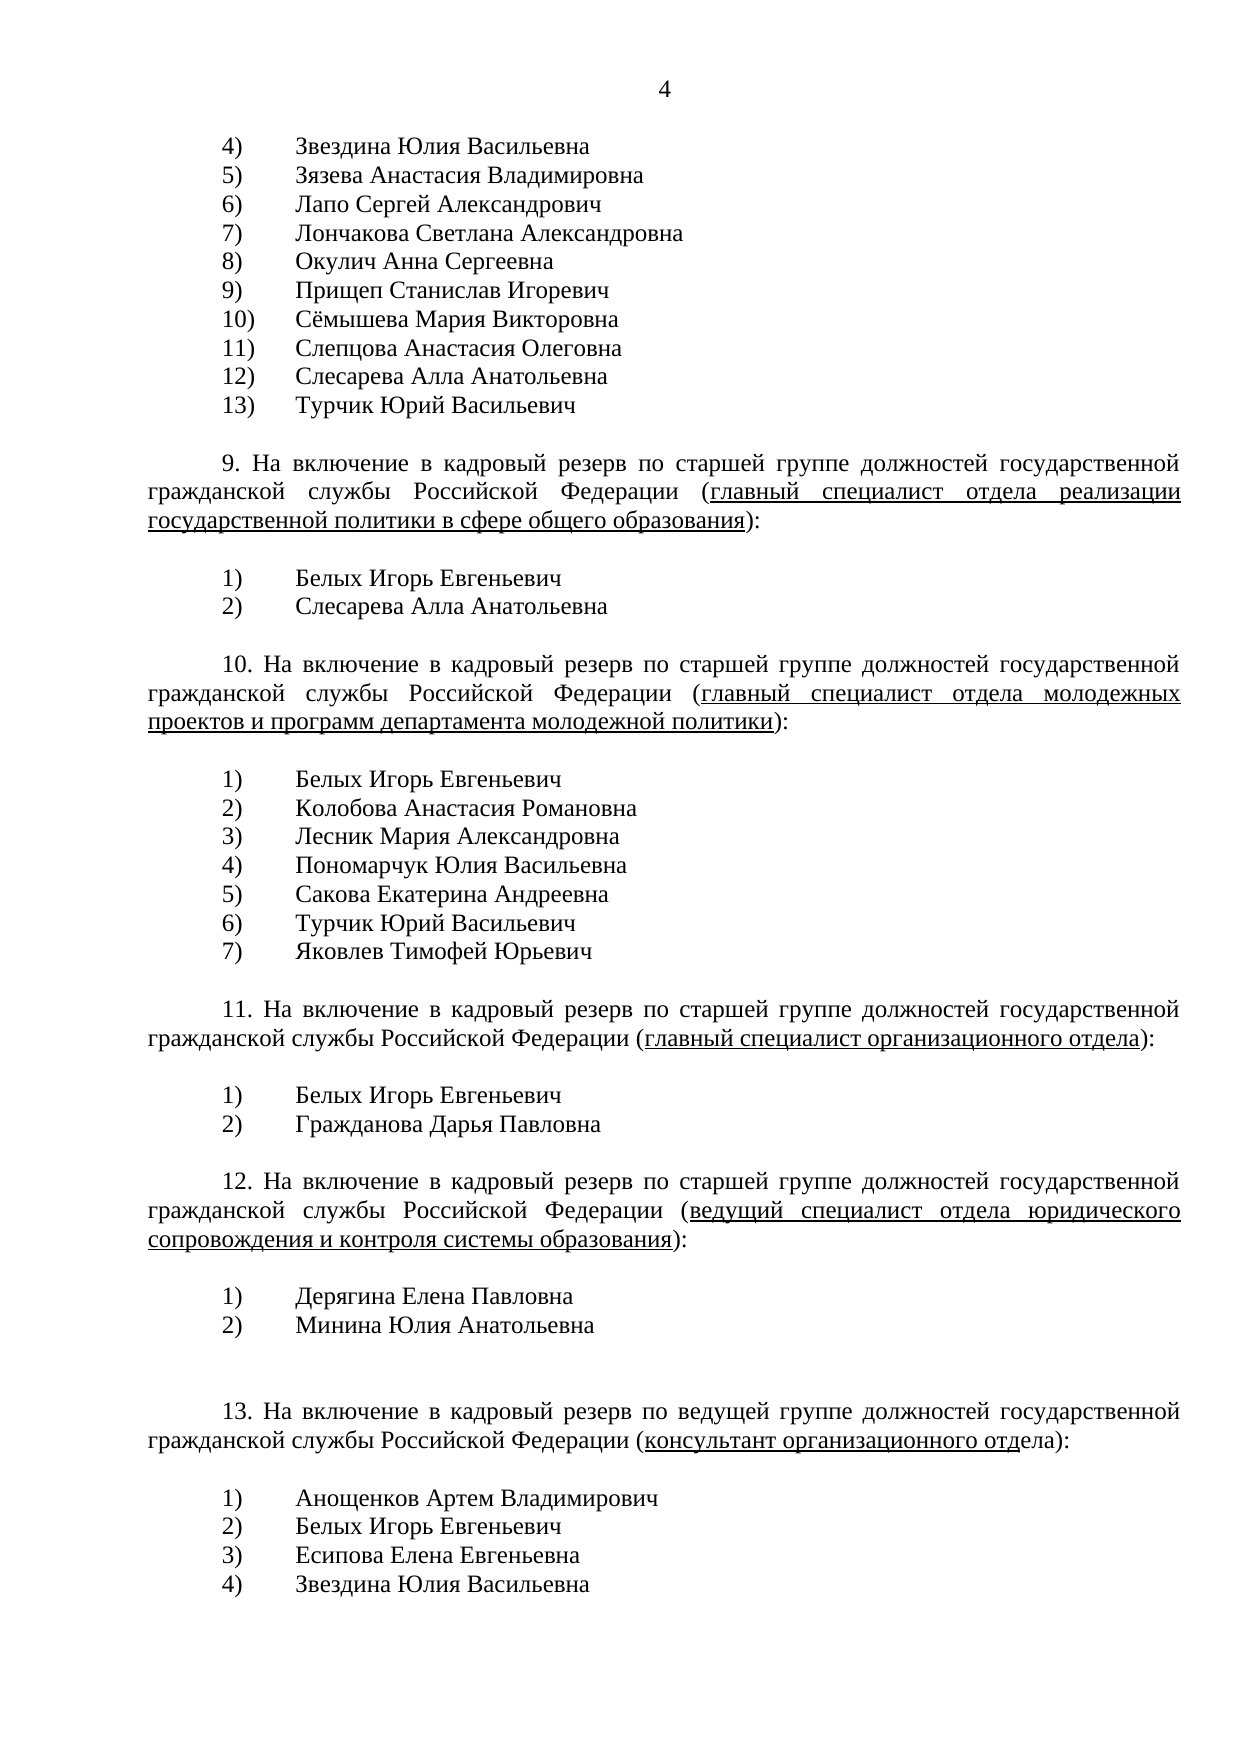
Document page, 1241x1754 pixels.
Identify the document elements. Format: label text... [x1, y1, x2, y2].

list Белых Игорь Евгеньевич [148, 1511, 1181, 1540]
list Лапо Сергей Александрович [148, 189, 1181, 218]
list Звездина Юлия Васильевна [148, 131, 1181, 160]
list Белых Игорь Евгеньевич [148, 563, 1181, 591]
list Гражданова Дарья Павловна [148, 1109, 1181, 1138]
list Звездина Юлия Васильевна [148, 1569, 1181, 1598]
text 4) Пономарчук Юлия Васильевна [148, 850, 1181, 879]
list Анощенков Артем Владимирович [148, 1483, 1181, 1511]
text 6) Турчик Юрий Васильевич [148, 908, 1181, 936]
list Лончакова Светлана Александровна [148, 218, 1181, 246]
list Дерягина Елена Павловна [148, 1281, 1181, 1310]
text 11. На включение в кадровый резерв по старшей группе должностей государственной гражданской службы Российской Федерации (главный специалист организационного отдела): [148, 994, 1181, 1051]
list Сёмышева Мария Викторовна [148, 304, 1181, 333]
text 13. На включение в кадровый резерв по ведущей группе должностей государственной гражданской службы Российской Федерации (консультант организационного отдела): [148, 1396, 1181, 1454]
list Слепцова Анастасия Олеговна [148, 333, 1181, 361]
list Турчик Юрий Васильевич [148, 390, 1181, 419]
list Прищеп Станислав Игоревич [148, 275, 1181, 304]
text 7) Яковлев Тимофей Юрьевич [148, 936, 1181, 965]
text 2) Колобова Анастасия Романовна [148, 793, 1181, 821]
list Минина Юлия Анатольевна [148, 1310, 1181, 1339]
list Зязева Анастасия Владимировна [148, 160, 1181, 189]
list Белых Игорь Евгеньевич [148, 1080, 1181, 1109]
text 12. На включение в кадровый резерв по старшей группе должностей государственной гражданской службы Российской Федерации (ведущий специалист отдела юридического сопровождения и контроля системы образования): [148, 1166, 1181, 1253]
list Слесарева Алла Анатольевна [148, 361, 1181, 390]
text 5) Сакова Екатерина Андреевна [148, 879, 1181, 908]
text 9. На включение в кадровый резерв по старшей группе должностей государственной гражданской службы Российской Федерации (главный специалист отдела реализации государственной политики в сфере общего образования): [148, 448, 1181, 534]
list Окулич Анна Сергеевна [148, 246, 1181, 275]
text 10. На включение в кадровый резерв по старшей группе должностей государственной гражданской службы Российской Федерации (главный специалист отдела молодежных проектов и программ департамента молодежной политики): [148, 649, 1181, 735]
text 3) Лесник Мария Александровна [148, 821, 1181, 850]
text 1) Белых Игорь Евгеньевич [148, 764, 1181, 793]
list Есипова Елена Евгеньевна [148, 1540, 1181, 1569]
list Слесарева Алла Анатольевна [148, 591, 1181, 620]
